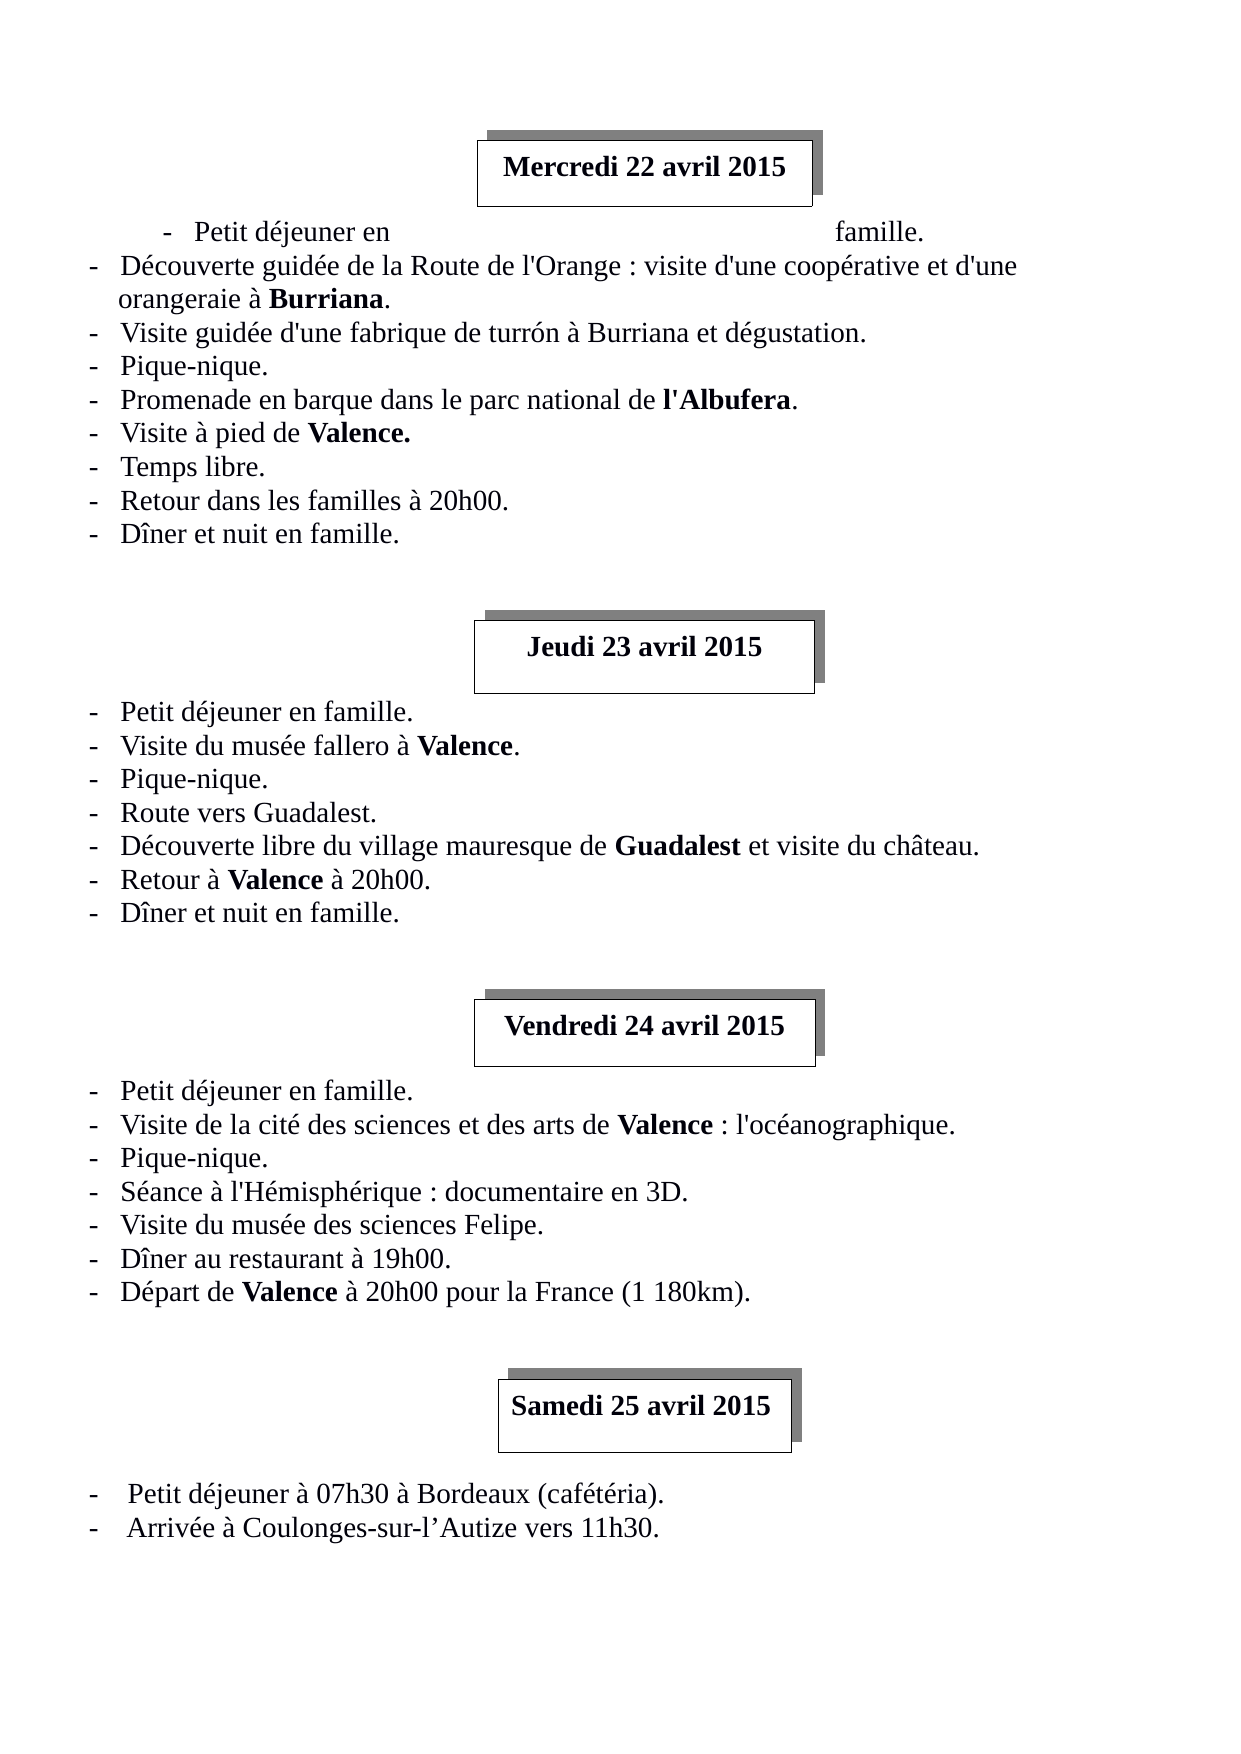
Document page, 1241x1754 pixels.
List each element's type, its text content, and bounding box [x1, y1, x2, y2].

text - Petit déjeuner en famille. [89, 694, 1137, 728]
text - Route vers Guadalest. [89, 795, 1137, 828]
text - Pique-nique. [89, 348, 1137, 382]
text - Départ de Valence à 20h00 pour la France (1 180km). [89, 1274, 1137, 1308]
text - Visite à pied de Valence. [89, 416, 1137, 449]
text - Petit déjeuner en famille. [89, 1073, 1137, 1107]
text - Visite du musée des sciences Felipe. [89, 1207, 1137, 1241]
text - Temps libre. [89, 449, 1137, 483]
text Mercredi 22 avril 2015 [486, 149, 803, 183]
text - Séance à l'Hémisphérique : documentaire en 3D. [89, 1174, 1137, 1207]
text - Promenade en barque dans le parc national de l'Albufera. [89, 382, 1137, 416]
text - Arrivée à Coulonges-sur-l’Autize vers 11h30. [89, 1510, 1137, 1544]
text - Petit déjeuner à 07h30 à Bordeaux (cafétéria). [89, 1477, 1137, 1510]
text - Retour à Valence à 20h00. [89, 862, 1137, 895]
text - Découverte libre du village mauresque de Guadalest et visite du château. [89, 828, 1137, 862]
text - Pique-nique. [89, 1140, 1137, 1174]
text - Pique-nique. [89, 761, 1137, 795]
text - Découverte guidée de la Route de l'Orange : visite d'une coopérative et d'une [89, 248, 1137, 281]
text orangeraie à Burriana. [89, 281, 1137, 315]
text - Visite de la cité des sciences et des arts de Valence : l'océanographique. [89, 1107, 1137, 1140]
text - Dîner et nuit en famille. [89, 516, 1137, 550]
text - Visite guidée d'une fabrique de turrón à Burriana et dégustation. [89, 315, 1137, 348]
text - Petit déjeuner en famille. [89, 214, 1137, 248]
text Jeudi 23 avril 2015 [483, 629, 805, 663]
text - Retour dans les familles à 20h00. [89, 483, 1137, 516]
text Vendredi 24 avril 2015 [483, 1008, 806, 1042]
text - Dîner et nuit en famille. [89, 895, 1137, 929]
text - Dîner au restaurant à 19h00. [89, 1241, 1137, 1274]
text - Visite du musée fallero à Valence. [89, 728, 1137, 761]
text Samedi 25 avril 2015 [507, 1388, 782, 1421]
